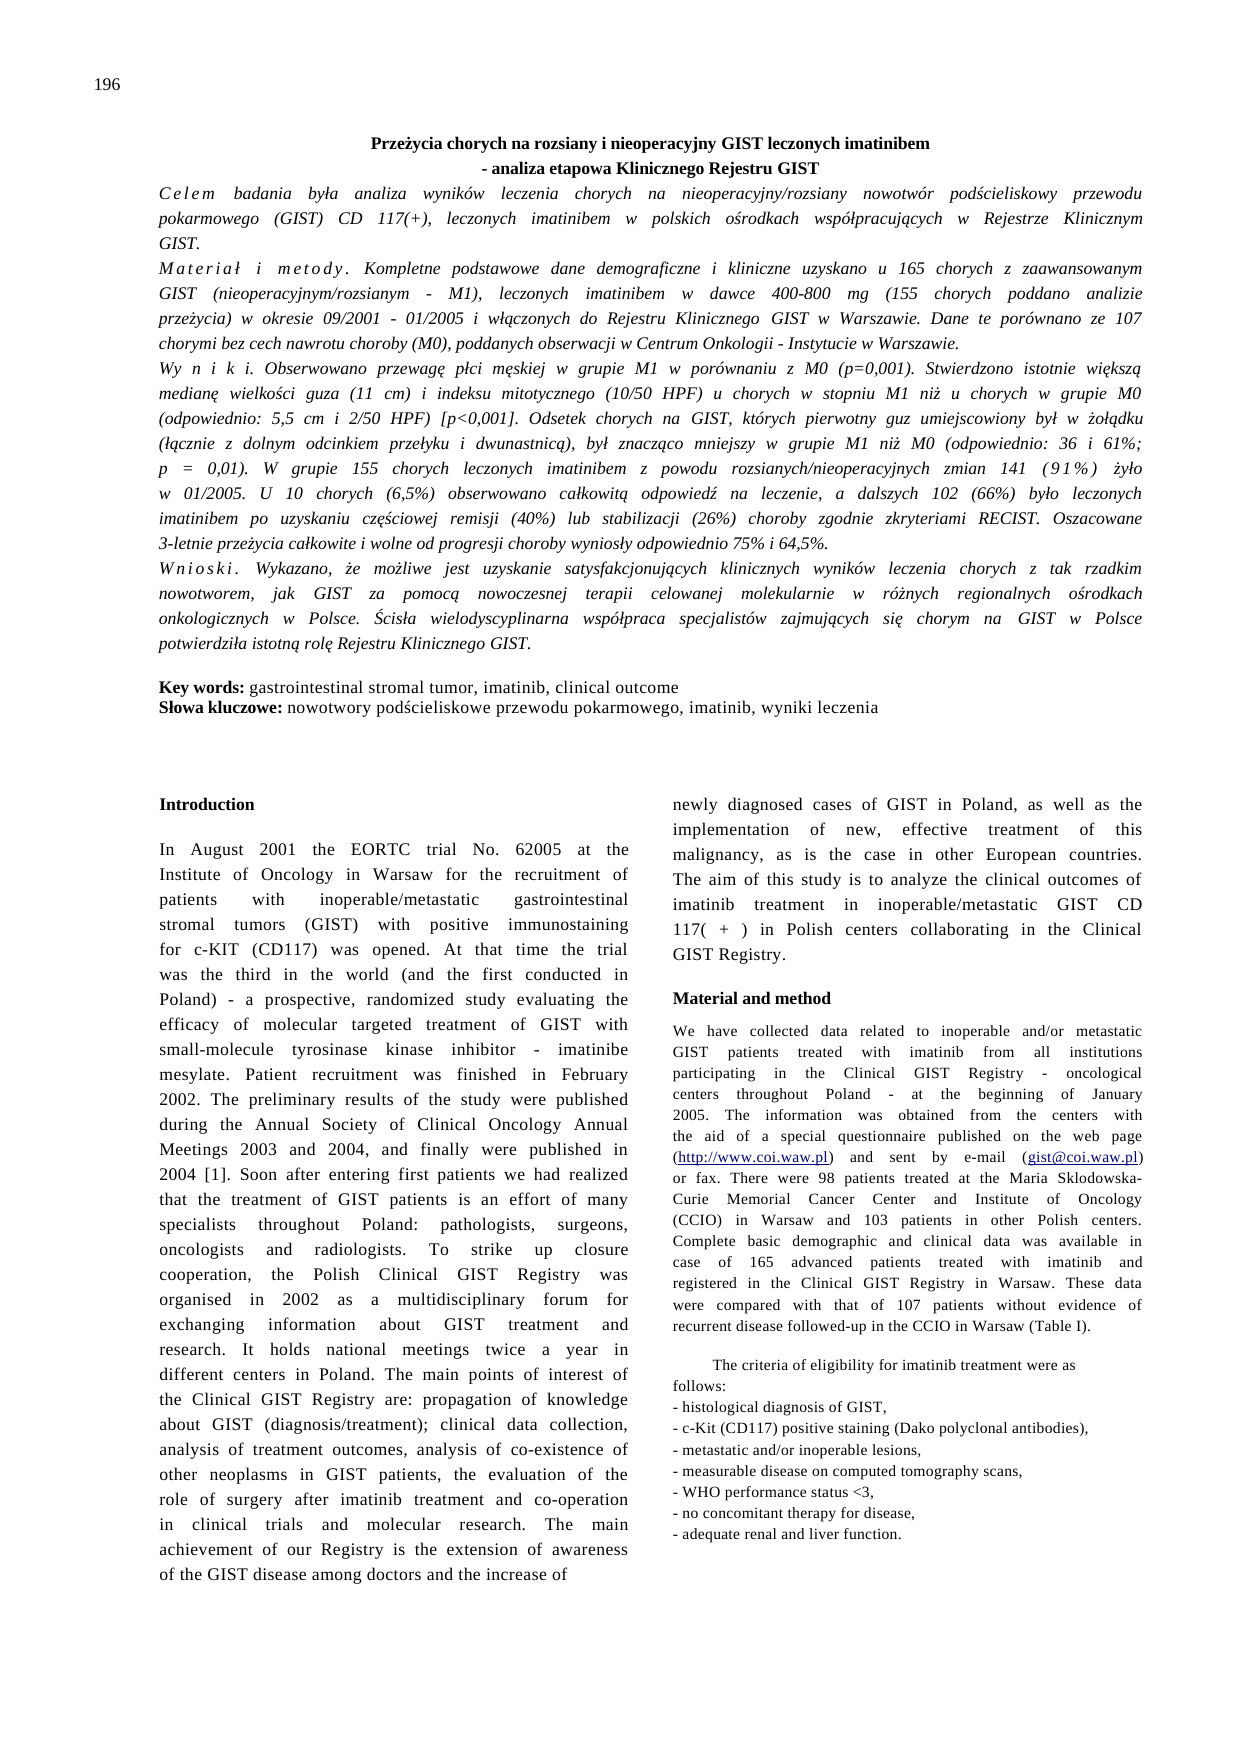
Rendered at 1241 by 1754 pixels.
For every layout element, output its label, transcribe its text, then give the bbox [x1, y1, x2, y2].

text The criteria of eligibility for imatinib treatment were as follows: [673, 1354, 1143, 1396]
text Wnioski. Wykazano, że możliwe jest uzyskanie satysfakcjonujących klinicznych wyników leczenia chorych z tak rzadkim nowotworem, jak GIST za pomocą nowoczesnej terapii celowanej molekularnie w różnych regionalnych ośrodkach onkologicznych w Polsce. Ścisła wielodyscyplinarna współpraca specjalistów zajmujących się chorym na GIST w Polsce potwierdziła istotną rolę Rejestru Klinicznego GIST. [159, 554, 1144, 654]
list no concomitant therapy for disease, [673, 1501, 1146, 1522]
text Wy n i k i. Obserwowano przewagę płci męskiej w grupie M1 w porównaniu z M0 (p=0,001). Stwierdzono istotnie większą medianę wielkości guza (11 cm) i indeksu mitotycznego (10/50 HPF) u chorych w stopniu M1 niż u chorych w grupie M0 (odpowiednio: 5,5 cm i 2/50 HPF) [p<0,001]. Odsetek chorych na GIST, których pierwotny guz umiejscowiony był w żołądku (łącznie z dolnym odcinkiem przełyku i dwunastnicą), był znacząco mniejszy w grupie M1 niż M0 (odpowiednio: 36 i 61%; p = 0,01). W grupie 155 chorych leczonych imatinibem z powodu rozsianych/nieoperacyjnych zmian 141 (91%) żyło w 01/2005. U 10 chorych (6,5%) obserwowano całkowitą odpowiedź na leczenie, a dalszych 102 (66%) było leczonych imatinibem po uzyskaniu częściowej remisji (40%) lub stabilizacji (26%) choroby zgodnie zkryteriami RECIST. Oszacowane 3-letnie przeżycia całkowite i wolne od progresji choroby wyniosły odpowiednio 75% i 64,5%. [159, 354, 1144, 554]
list WHO performance status <3, [673, 1480, 1146, 1501]
text newly diagnosed cases of GIST in Poland, as well as the implementation of new, effective treatment of this malignancy, as is the case in other European countries. The aim of this study is to analyze the clinical outcomes of imatinib treatment in inoperable/metastatic GIST CD 117( + ) in Polish centers collaborating in the Clinical GIST Registry. [673, 791, 1143, 966]
list c-Kit (CD117) positive staining (Dako polyclonal antibodies), [673, 1417, 1146, 1438]
text Materiał i metody. Kompletne podstawowe dane demograficzne i kliniczne uzyskano u 165 chorych z zaawansowanym GIST (nieoperacyjnym/rozsianym - M1), leczonych imatinibem w dawce 400-800 mg (155 chorych poddano analizie przeżycia) w okresie 09/2001 - 01/2005 i włączonych do Rejestru Klinicznego GIST w Warszawie. Dane te porównano ze 107 chorymi bez cech nawrotu choroby (M0), poddanych obserwacji w Centrum Onkologii - Instytucie w Warszawie. [159, 254, 1144, 354]
text Material and method [673, 990, 1146, 1008]
text 196 [94, 76, 124, 93]
text Słowa kluczowe: nowotwory podścieliskowe przewodu pokarmowego, imatinib, wyniki leczenia [159, 699, 1146, 717]
list histological diagnosis of GIST, [673, 1396, 1146, 1417]
text In August 2001 the EORTC trial No. 62005 at the Institute of Oncology in Warsaw for the recruitment of patients with inoperable/metastatic gastrointestinal stromal tumors (GIST) with positive immunostaining for c-KIT (CD117) was opened. At that time the trial was the third in the world (and the first conducted in Poland) - a prospective, randomized study evaluating the efficacy of molecular targeted treatment of GIST with small-molecule tyrosinase kinase inhibitor - imatinibe mesylate. Patient recruitment was finished in February 2002. The preliminary results of the study were published during the Annual Society of Clinical Oncology Annual Meetings 2003 and 2004, and finally were published in 2004 [1]. Soon after entering first patients we had realized that the treatment of GIST patients is an effort of many specialists throughout Poland: pathologists, surgeons, oncologists and radiologists. To strike up closure cooperation, the Polish Clinical GIST Registry was organised in 2002 as a multidisciplinary forum for exchanging information about GIST treatment and research. It holds national meetings twice a year in different centers in Poland. The main points of interest of the Clinical GIST Registry are: propagation of knowledge about GIST (diagnosis/treatment); clinical data collection, analysis of treatment outcomes, analysis of co-existence of other neoplasms in GIST patients, the evaluation of the role of surgery after imatinib treatment and co-operation in clinical trials and molecular research. The main achievement of our Registry is the extension of awareness of the GIST disease among doctors and the increase of [159, 836, 629, 1586]
text Przeżycia chorych na rozsiany i nieoperacyjny GIST leczonych imatinibem - analiza etapowa Klinicznego Rejestru GIST [154, 129, 1146, 179]
text We have collected data related to inoperable and/or metastatic GIST patients treated with imatinib from all institutions participating in the Clinical GIST Registry - oncological centers throughout Poland - at the beginning of January 2005. The information was obtained from the centers with the aid of a special questionnaire published on the web page (http://www.coi.waw.pl) and sent by e-mail (gist@coi.waw.pl) or fax. There were 98 patients treated at the Maria Sklodowska- Curie Memorial Cancer Center and Institute of Oncology (CCIO) in Warsaw and 103 patients in other Polish centers. Complete basic demographic and clinical data was available in case of 165 advanced patients treated with imatinib and registered in the Clinical GIST Registry in Warsaw. These data were compared with that of 107 patients without evidence of recurrent disease followed-up in the CCIO in Warsaw (Table I). [673, 1019, 1143, 1335]
list metastatic and/or inoperable lesions, [673, 1438, 1146, 1459]
list adequate renal and liver function. [673, 1522, 1146, 1543]
text Introduction [159, 796, 632, 813]
list measurable disease on computed tomography scans, [673, 1459, 1146, 1480]
text Celem badania była analiza wyników leczenia chorych na nieoperacyjny/rozsiany nowotwór podścieliskowy przewodu pokarmowego (GIST) CD 117(+), leczonych imatinibem w polskich ośrodkach współpracujących w Rejestrze Klinicznym GIST. [159, 179, 1144, 254]
text Key words: gastrointestinal stromal tumor, imatinib, clinical outcome [159, 679, 1146, 697]
